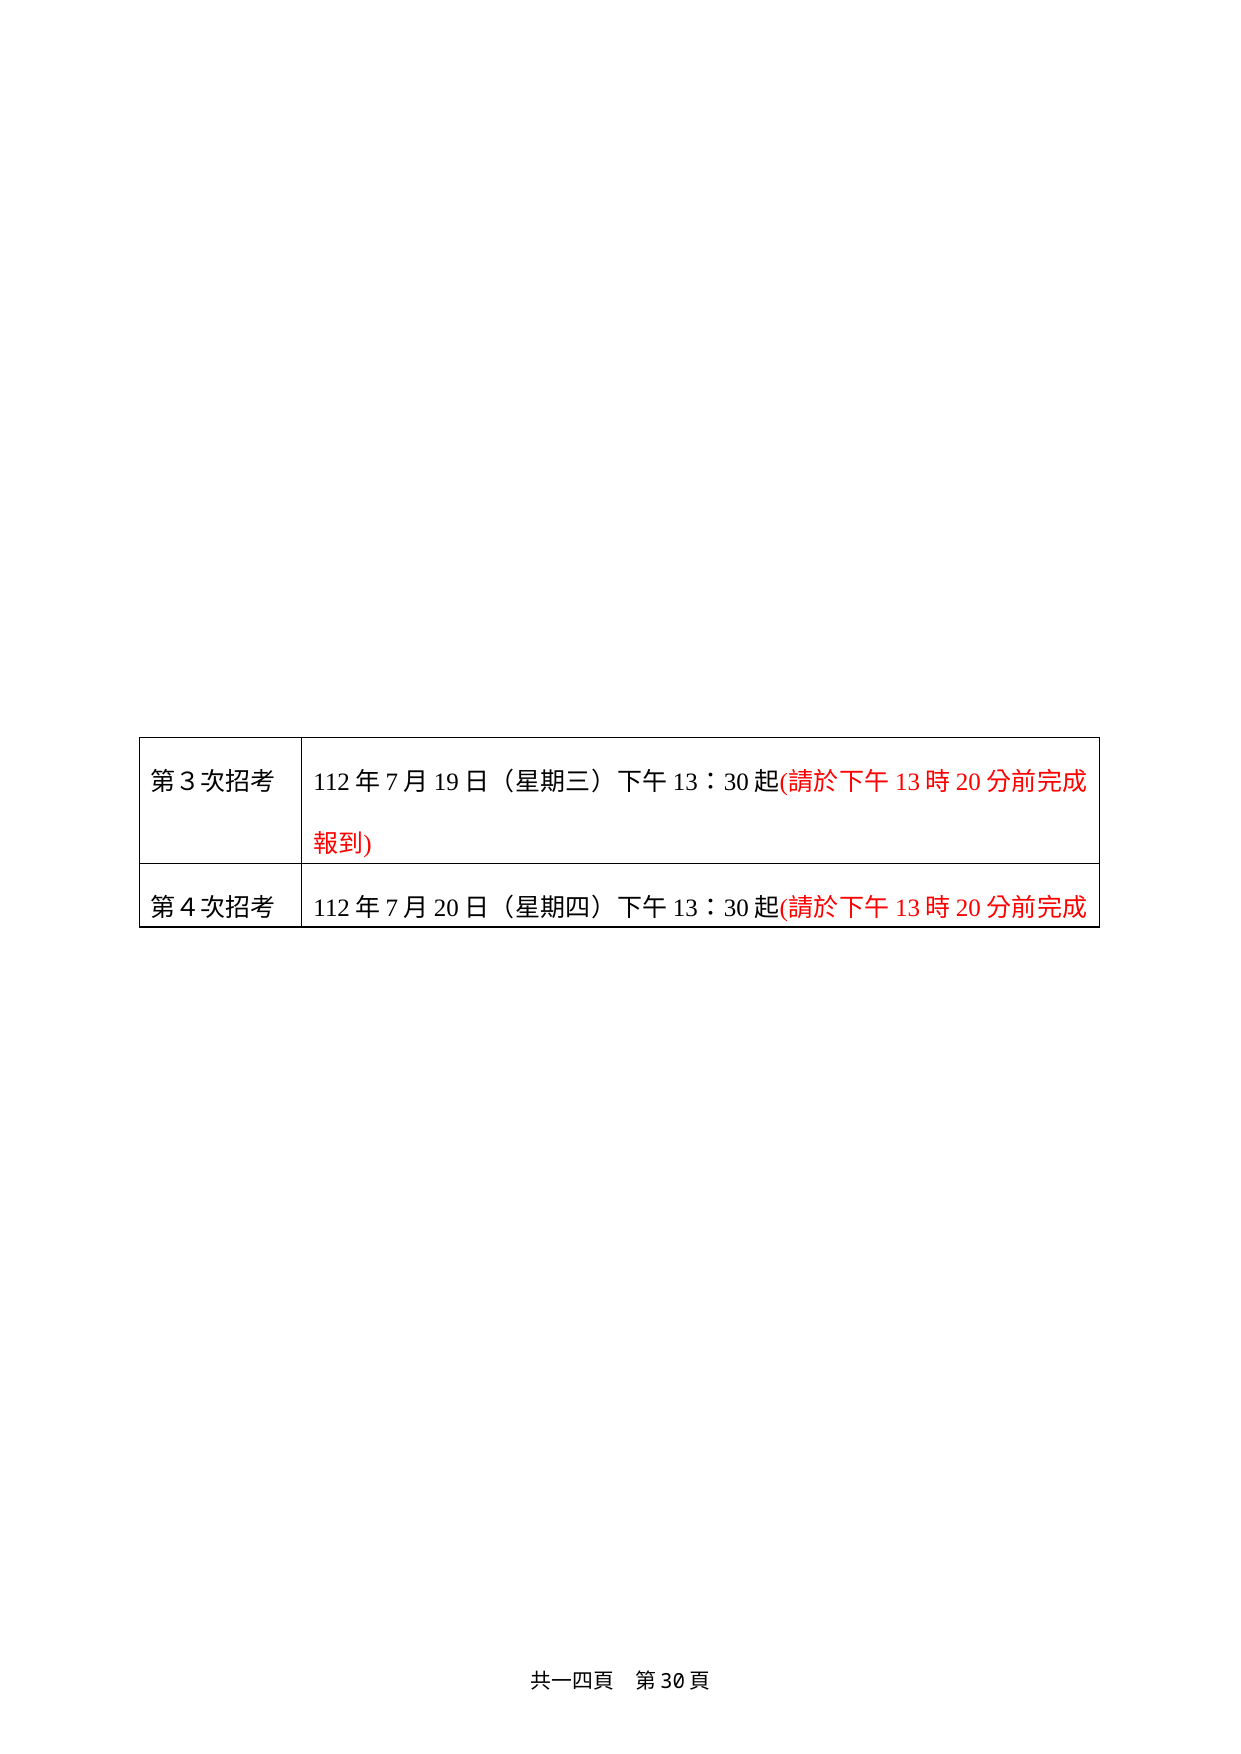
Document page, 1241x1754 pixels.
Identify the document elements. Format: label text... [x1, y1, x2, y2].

table_cell 112年7月19日（星期三）下午13：30起(請於下午13時20分前完成報到) [302, 738, 1099, 863]
table_cell 第３次招考 [140, 738, 301, 863]
table_cell 第４次招考 [140, 864, 301, 926]
table_cell 112年7月20日（星期四）下午13：30起(請於下午13時20分前完成 [302, 864, 1099, 926]
